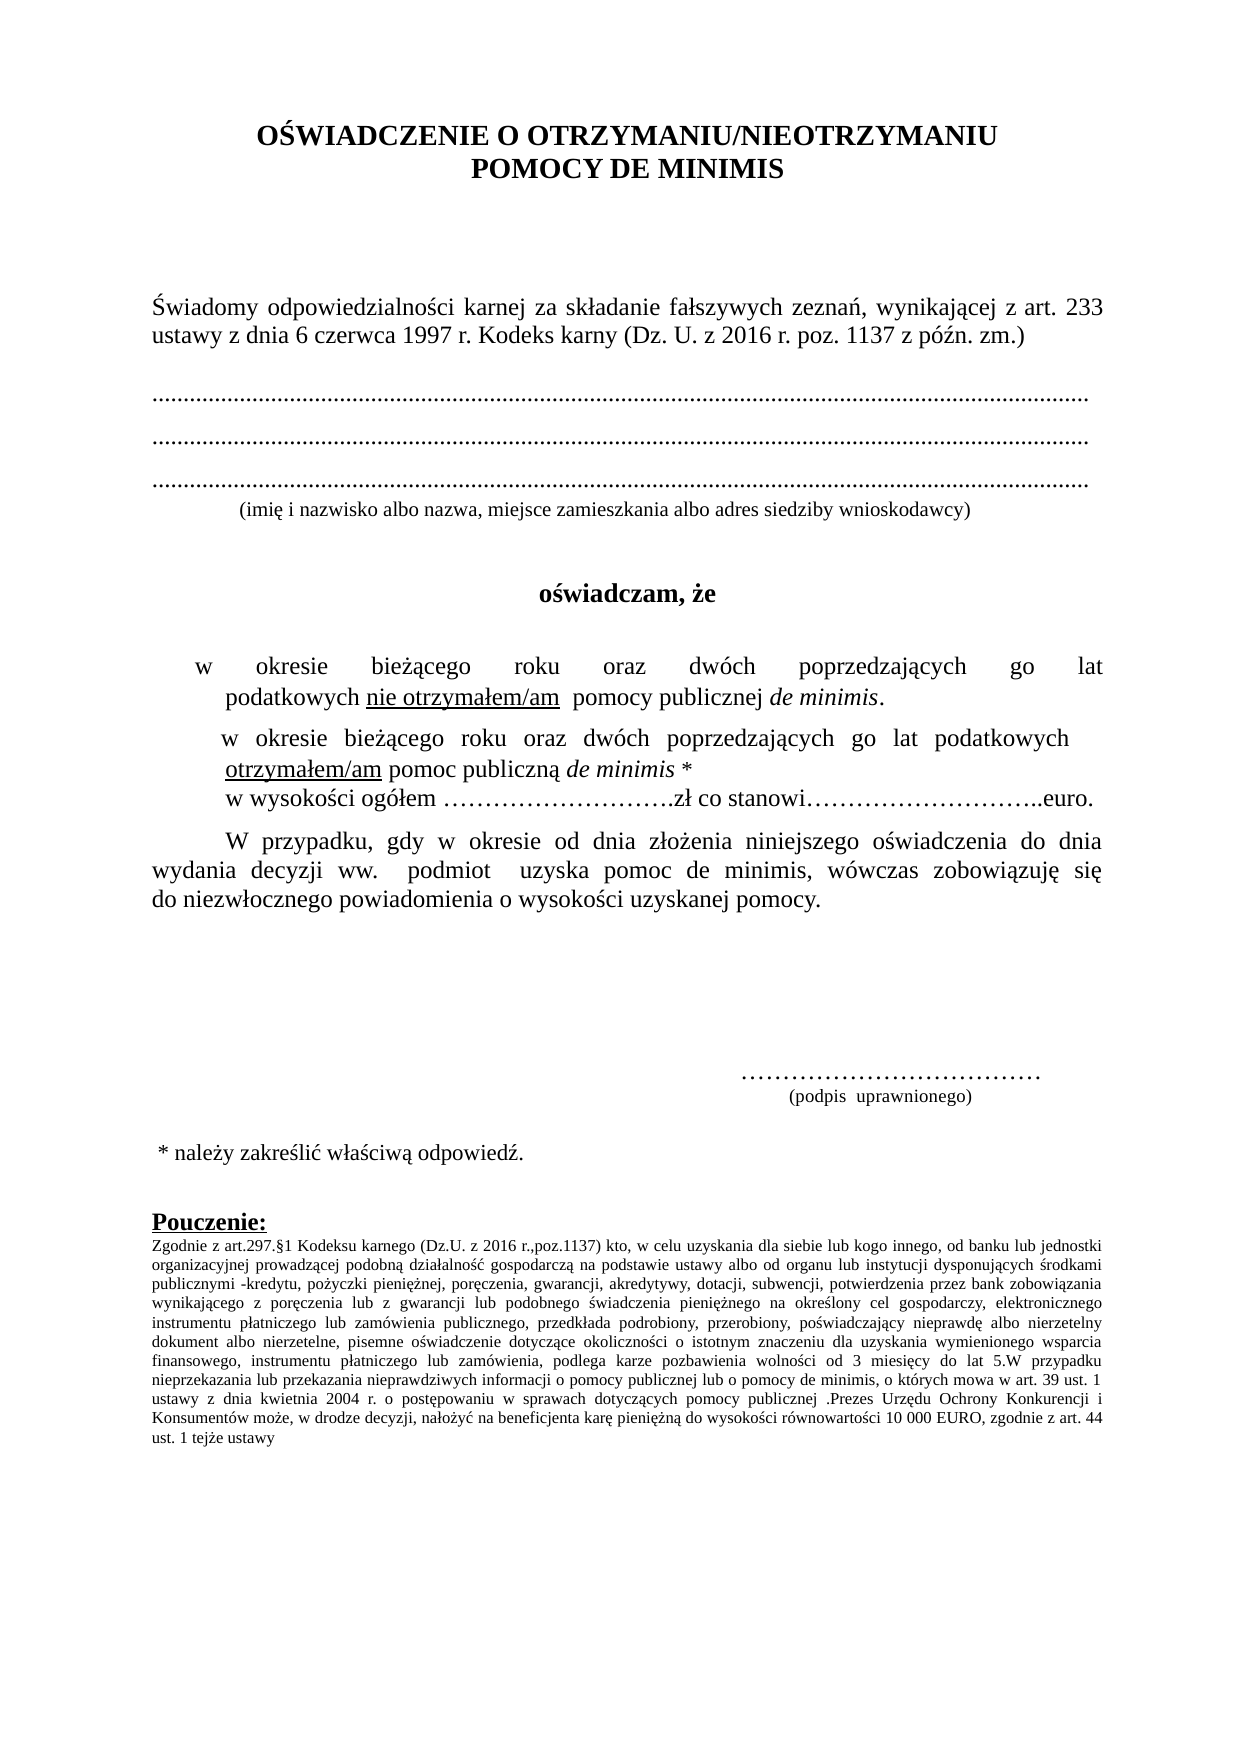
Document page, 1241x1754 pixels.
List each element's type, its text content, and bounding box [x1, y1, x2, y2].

text W przypadku, gdy w okresie od dnia złożenia niniejszego oświadczenia do dnia wydania decyzji ww. podmiot uzyska pomoc de minimis, wówczas zobowiązuję się do niezwłocznego powiadomienia o wysokości uzyskanej pomocy. [152, 826, 1103, 912]
text POMOCY DE MINIMIS [152, 152, 1103, 185]
text w wysokości ogółem ……………………….zł co stanowi………………………..euro. [152, 783, 1103, 812]
text ...................................................................................................................................................... [152, 421, 1103, 450]
text * należy zakreślić właściwą odpowiedź. [152, 1139, 1103, 1165]
text oświadczam, że [152, 577, 1103, 608]
text Zgodnie z art.297.§1 Kodeksu karnego (Dz.U. z 2016 r.,poz.1137) kto, w celu uzyskania dla siebie lub kogo innego, od banku lub jednostki organizacyjnej prowadzącej podobną działalność gospodarczą na podstawie ustawy albo od organu lub instytucji dysponujących środkami publicznymi -kredytu, pożyczki pieniężnej, poręczenia, gwarancji, akredytywy, dotacji, subwencji, potwierdzenia przez bank zobowiązania wynikającego z poręczenia lub z gwarancji lub podobnego świadczenia pieniężnego na określony cel gospodarczy, elektronicznego instrumentu płatniczego lub zamówienia publicznego, przedkłada podrobiony, przerobiony, poświadczający nieprawdę albo nierzetelny dokument albo nierzetelne, pisemne oświadczenie dotyczące okoliczności o istotnym znaczeniu dla uzyskania wymienionego wsparcia finansowego, instrumentu płatniczego lub zamówienia, podlega karze pozbawienia wolności od 3 miesięcy do lat 5.W przypadku nieprzekazania lub przekazania nieprawdziwych informacji o pomocy publicznej lub o pomocy de minimis, o których mowa w art. 39 ust. 1 ustawy z dnia kwietnia 2004 r. o postępowaniu w sprawach dotyczących pomocy publicznej .Prezes Urzędu Ochrony Konkurencji i Konsumentów może, w drodze decyzji, nałożyć na beneficjenta karę pieniężną do wysokości równowartości 10 000 EURO, zgodnie z art. 44 ust. 1 tejże ustawy [152, 1236, 1103, 1447]
text ...................................................................................................................................................... [152, 464, 1103, 493]
text  w okresie bieżącego roku oraz dwóch poprzedzających go lat podatkowych otrzymałem/am pomoc publiczną de minimis * [152, 711, 1103, 783]
text  w okresie bieżącego roku oraz dwóch poprzedzających go lat podatkowych nie otrzymałem/am pomocy publicznej de minimis. [152, 639, 1103, 711]
text (imię i nazwisko albo nazwa, miejsce zamieszkania albo adres siedziby wnioskodawcy) [152, 493, 1103, 522]
text (podpis uprawnionego) [152, 1085, 1103, 1106]
text ...................................................................................................................................................... [152, 378, 1103, 407]
text OŚWIADCZENIE O OTRZYMANIU/NIEOTRZYMANIU [152, 118, 1103, 152]
text ……………………………… [152, 1056, 1103, 1085]
text Pouczenie: [152, 1207, 1103, 1236]
text Świadomy odpowiedzialności karnej za składanie fałszywych zeznań, wynikającej z art. 233 ustawy z dnia 6 czerwca 1997 r. Kodeks karny (Dz. U. z 2016 r. poz. 1137 z późn. zm.) [152, 292, 1103, 349]
